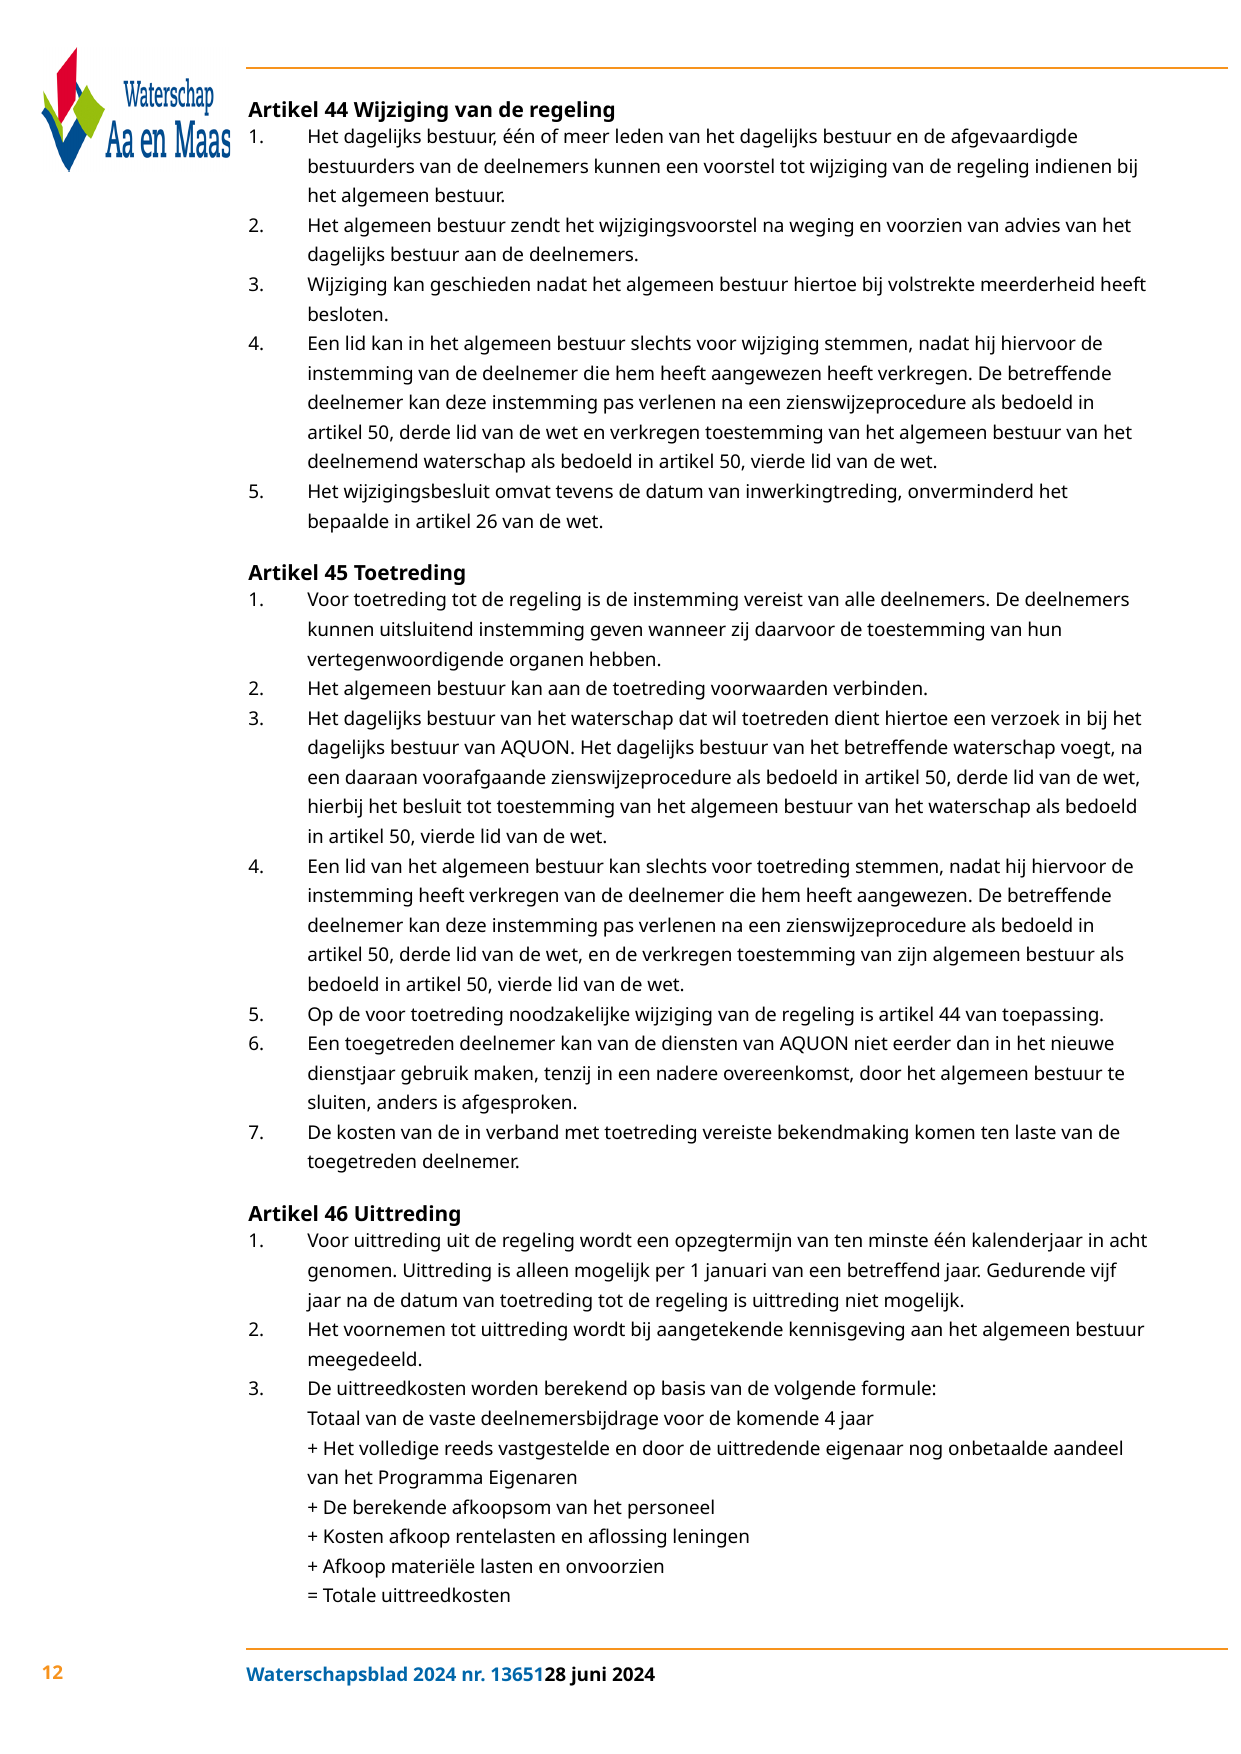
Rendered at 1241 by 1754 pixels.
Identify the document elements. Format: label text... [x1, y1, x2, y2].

list Het dagelijks bestuur van het waterschap dat wil toetreden dient hiertoe een verzoek in bij het dagelijks bestuur van AQUON. Het dagelijks bestuur van het betreffende waterschap voegt, na een daaraan voorafgaande zienswijzeprocedure als bedoeld in artikel 50, derde lid van de wet, hierbij het besluit tot toestemming van het algemeen bestuur van het waterschap als bedoeld in artikel 50, vierde lid van de wet. [248, 705, 1152, 849]
list Op de voor toetreding noodzakelijke wijziging van de regeling is artikel 44 van toepassing. [248, 1001, 1152, 1027]
list + Kosten afkoop rentelasten en aflossing leningen [248, 1523, 1152, 1549]
list + Afkoop materiële lasten en onvoorzien [248, 1553, 1152, 1579]
text Artikel 46 Uittreding [248, 1199, 1152, 1228]
list Het dagelijks bestuur, één of meer leden van het dagelijks bestuur en de afgevaardigde bestuurders van de deelnemers kunnen een voorstel tot wijziging van de regeling indienen bij het algemeen bestuur. [248, 123, 1152, 208]
list Het algemeen bestuur zendt het wijzigingsvoorstel na weging en voorzien van advies van het dagelijks bestuur aan de deelnemers. [248, 212, 1152, 267]
list De kosten van de in verband met toetreding vereiste bekendmaking komen ten laste van de toegetreden deelnemer. [248, 1119, 1152, 1174]
list Een lid kan in het algemeen bestuur slechts voor wijziging stemmen, nadat hij hiervoor de instemming van de deelnemer die hem heeft aangewezen heeft verkregen. De betreffende deelnemer kan deze instemming pas verlenen na een zienswijzeprocedure als bedoeld in artikel 50, derde lid van de wet en verkregen toestemming van het algemeen bestuur van het deelnemend waterschap als bedoeld in artikel 50, vierde lid van de wet. [248, 330, 1152, 474]
picture [41, 47, 231, 172]
list Voor uittreding uit de regeling wordt een opzegtermijn van ten minste één kalenderjaar in acht genomen. Uittreding is alleen mogelijk per 1 januari van een betreffend jaar. Gedurende vijf jaar na de datum van toetreding tot de regeling is uittreding niet mogelijk. [248, 1228, 1152, 1312]
list = Totale uittreedkosten [248, 1583, 1152, 1608]
list Voor toetreding tot de regeling is de instemming vereist van alle deelnemers. De deelnemers kunnen uitsluitend instemming geven wanneer zij daarvoor de toestemming van hun vertegenwoordigende organen hebben. [248, 587, 1152, 672]
list Wijziging kan geschieden nadat het algemeen bestuur hiertoe bij volstrekte meerderheid heeft besloten. [248, 271, 1152, 326]
list + De berekende afkoopsom van het personeel [248, 1494, 1152, 1519]
text Artikel 44 Wijziging van de regeling [248, 95, 1152, 123]
text Artikel 45 Toetreding [248, 558, 1152, 587]
list De uittreedkosten worden berekend op basis van de volgende formule: [248, 1376, 1152, 1401]
list Een toegetreden deelnemer kan van de diensten van AQUON niet eerder dan in het nieuwe dienstjaar gebruik maken, tenzij in een nadere overeenkomst, door het algemeen bestuur te sluiten, anders is afgesproken. [248, 1030, 1152, 1115]
list + Het volledige reeds vastgestelde en door de uittredende eigenaar nog onbetaalde aandeel van het Programma Eigenaren [248, 1435, 1152, 1490]
list Het algemeen bestuur kan aan de toetreding voorwaarden verbinden. [248, 675, 1152, 701]
list Het voornemen tot uittreding wordt bij aangetekende kennisgeving aan het algemeen bestuur meegedeeld. [248, 1316, 1152, 1372]
list Het wijzigingsbesluit omvat tevens de datum van inwerkingtreding, onverminderd het bepaalde in artikel 26 van de wet. [248, 478, 1152, 533]
list Totaal van de vaste deelnemersbijdrage voor de komende 4 jaar [248, 1405, 1152, 1431]
list Een lid van het algemeen bestuur kan slechts voor toetreding stemmen, nadat hij hiervoor de instemming heeft verkregen van de deelnemer die hem heeft aangewezen. De betreffende deelnemer kan deze instemming pas verlenen na een zienswijzeprocedure als bedoeld in artikel 50, derde lid van de wet, en de verkregen toestemming van zijn algemeen bestuur als bedoeld in artikel 50, vierde lid van de wet. [248, 853, 1152, 997]
